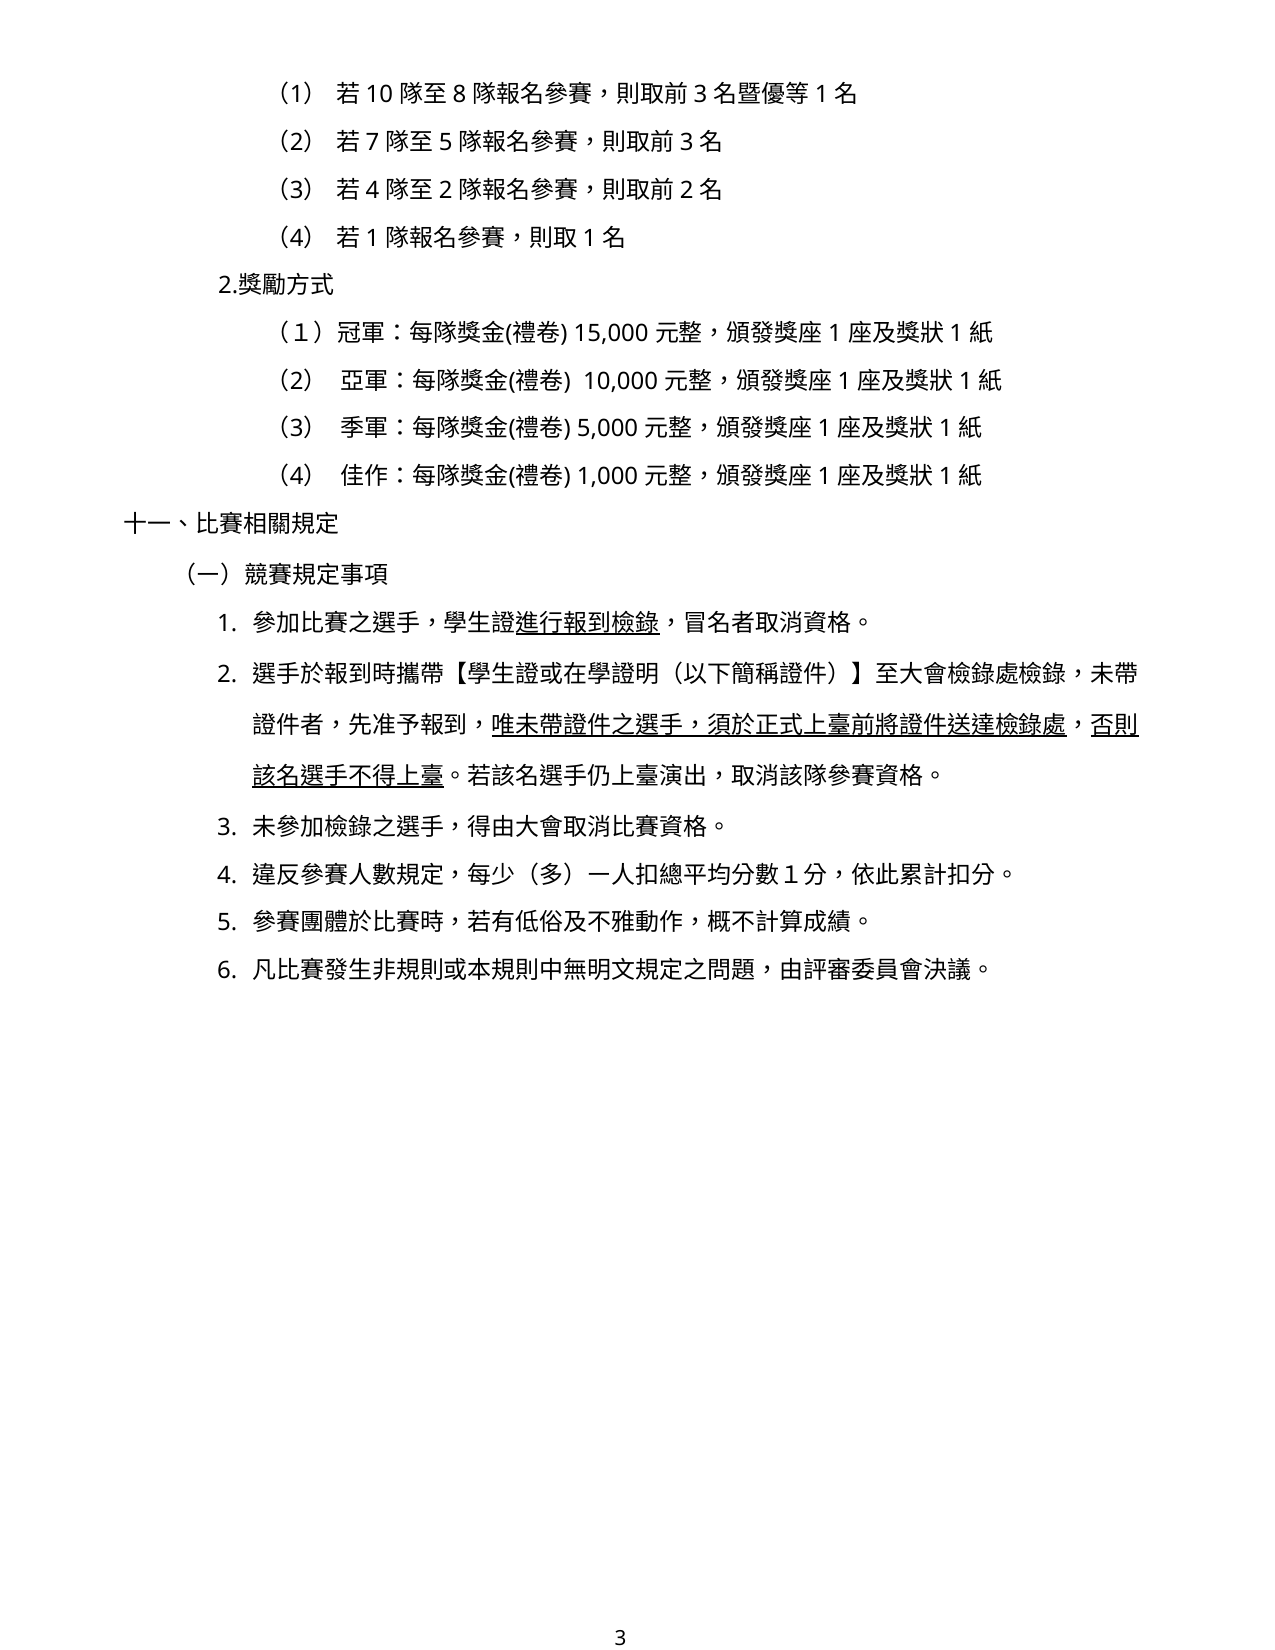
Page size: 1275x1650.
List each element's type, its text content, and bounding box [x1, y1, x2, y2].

list 參賽團體於比賽時，若有低俗及不雅動作，概不計算成績。 [217, 903, 1155, 938]
list 若 4 隊至 2 隊報名參賽，則取前 2 名 [266, 170, 1155, 205]
list 季軍：每隊獎金(禮卷) 5,000 元整，頒發獎座 1 座及獎狀 1 紙 [266, 409, 1155, 444]
list 參加比賽之選手，學生證進行報到檢錄，冒名者取消資格。 [217, 603, 1155, 638]
text 十一、比賽相關規定 [123, 504, 1155, 539]
list 凡比賽發生非規則或本規則中無明文規定之問題，由評審委員會決議。 [217, 951, 1155, 986]
list 若 7 隊至 5 隊報名參賽，則取前 3 名 [266, 123, 1155, 157]
text （１）冠軍：每隊獎金(禮卷) 15,000 元整，頒發獎座 1 座及獎狀 1 紙 [218, 313, 1155, 348]
list 亞軍：每隊獎金(禮卷) 10,000 元整，頒發獎座 1 座及獎狀 1 紙 [266, 361, 1155, 396]
text 2.獎勵方式 [218, 266, 1155, 301]
list 若 1 隊報名參賽，則取 1 名 [266, 218, 1155, 253]
list 選手於報到時攜帶【學生證或在學證明（以下簡稱證件）】至大會檢錄處檢錄，未帶證件者，先准予報到，唯未帶證件之選手，須於正式上臺前將證件送達檢錄處，否則該名選手不得上臺。若該名選手仍上臺演出，取消該隊參賽資格。 [217, 654, 1155, 791]
list 佳作：每隊獎金(禮卷) 1,000 元整，頒發獎座 1 座及獎狀 1 紙 [266, 457, 1155, 491]
list 未參加檢錄之選手，得由大會取消比賽資格。 [217, 808, 1155, 842]
list 違反參賽人數規定，每少（多）㇐人扣總平均分數１分，依此累計扣分。 [217, 855, 1155, 890]
list 若 10 隊至 8 隊報名參賽，則取前 3 名暨優等 1 名 [266, 75, 1155, 110]
text （㇐）競賽規定事項 [172, 556, 1155, 590]
